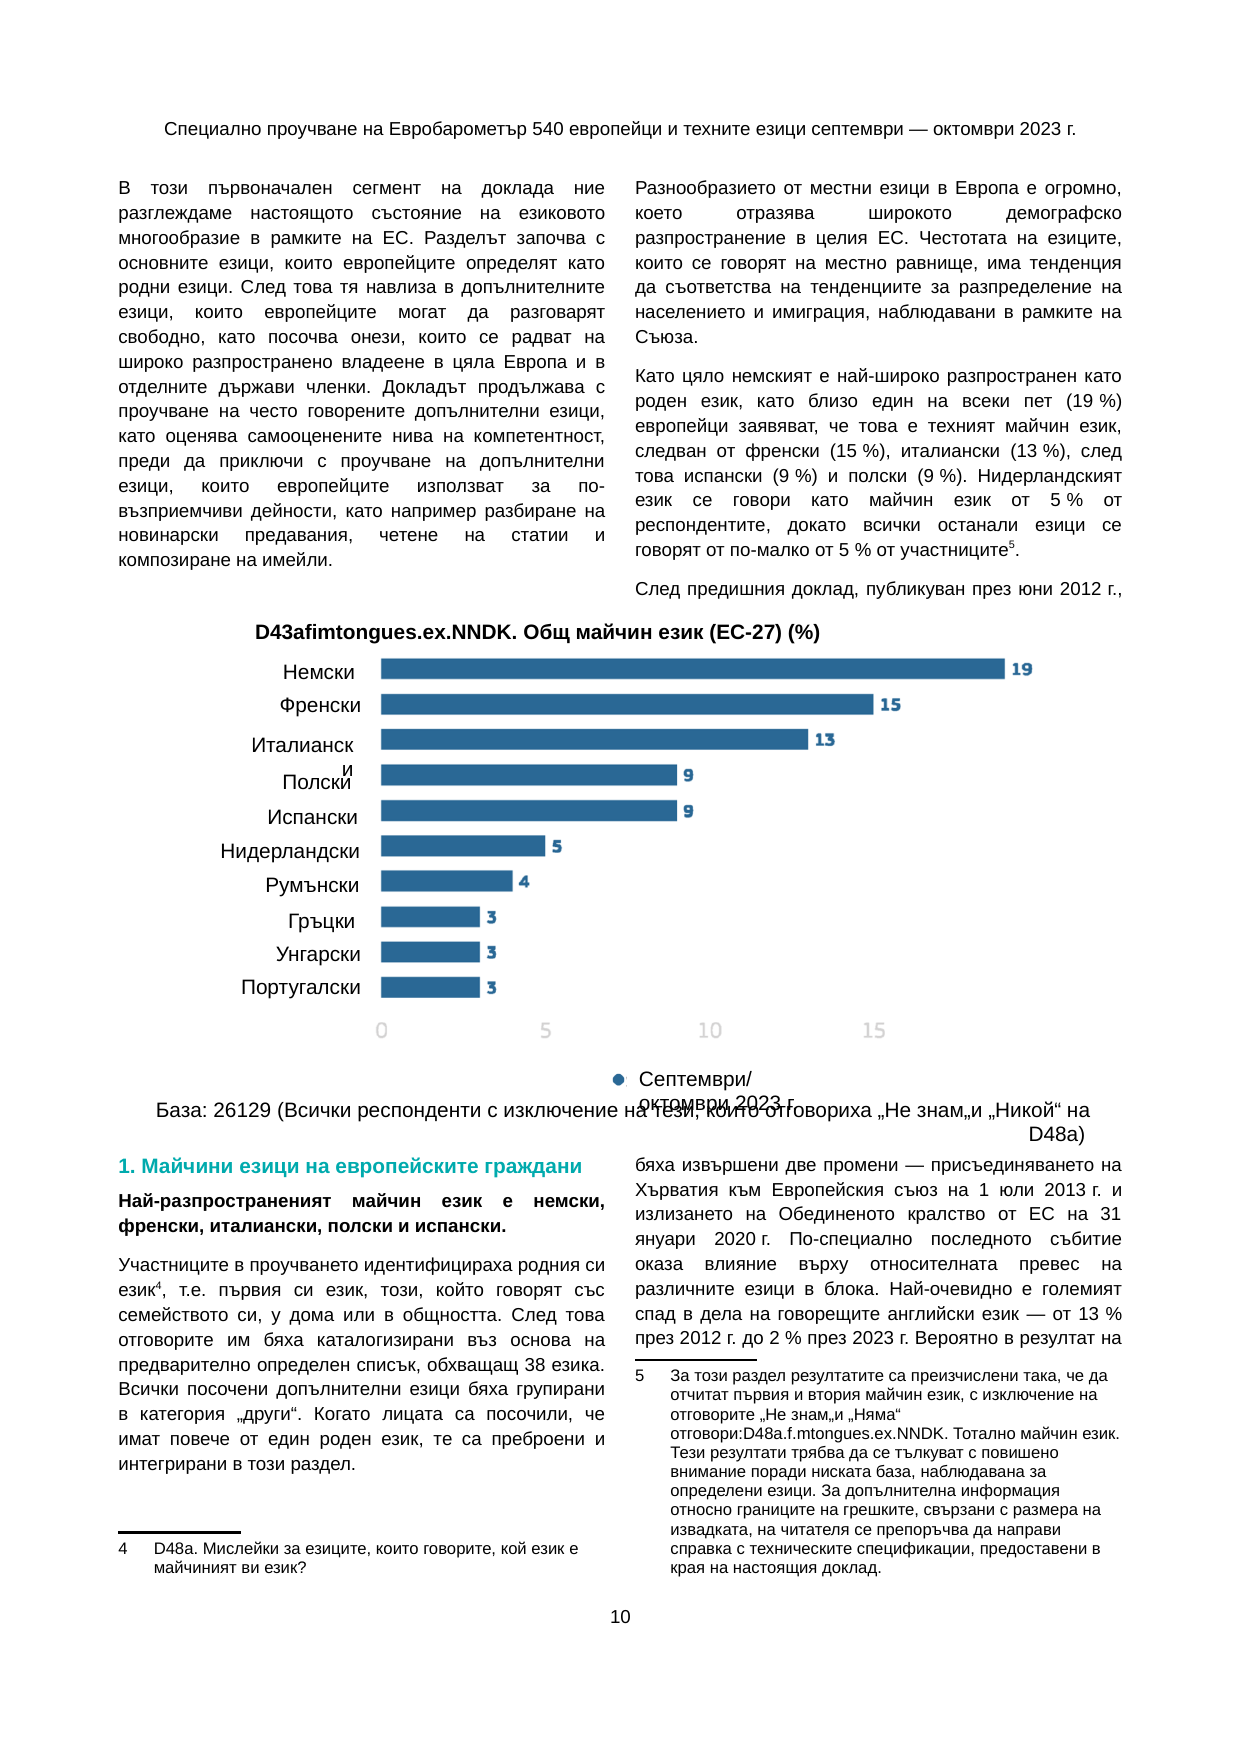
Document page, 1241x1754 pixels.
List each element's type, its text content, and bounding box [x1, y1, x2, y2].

text Участниците в проучването идентифицираха родния си език, т.е. първия си език, този, който говорят със семейството си, у дома или в общността. След това отговорите им бяха каталогизирани въз основа на предварително определен списък, обхващащ 38 езика. Всички посочени допълнителни езици бяха групирани в категория „други“. Когато лицата са посочили, че имат повече от един роден език, те са преброени и интегрирани в този раздел. [118, 1254, 605, 1474]
text D48a. Мислейки за езиците, които говорите, кой език е майчиният ви език? [118, 1538, 605, 1577]
picture [375, 652, 1070, 1095]
subtitle 1. Майчини езици на европейските граждани [118, 609, 605, 1177]
text За този раздел резултатите са преизчислени така, че да отчитат първия и втория майчин език, с изключение на отговорите „Не знам„и „Няма“ отговори:D48a.f.mtongues.ex.NNDK. Тотално майчин език. Тези резултати трябва да се тълкуват с повишено внимание поради ниската база, наблюдавана за определени езици. За допълнителна информация относно границите на грешките, свързани с размера на извадката, на читателя се препоръчва да направи справка с техническите спецификации, предоставени в края на настоящия доклад. [635, 1366, 1122, 1577]
text В този първоначален сегмент на доклада ние разглеждаме настоящото състояние на езиковото многообразие в рамките на ЕС. Разделът започва с основните езици, които европейците определят като родни езици. След това тя навлиза в допълнителните езици, които европейците могат да разговарят свободно, като посочва онези, които се радват на широко разпространено владеене в цяла Европа и в отделните държави членки. Докладът продължава с проучване на често говорените допълнителни езици, като оценява самооценените нива на компетентност, преди да приключи с проучване на допълнителни езици, които европейците използват за по-възприемчиви дейности, като например разбиране на новинарски предавания, четене на статии и композиране на имейли. [118, 177, 605, 571]
text Най-разпространеният майчин език е немски, френски, италиански, полски и испански. [118, 1190, 605, 1236]
text След предишния доклад, публикуван през юни 2012 г., бяха извършени две промени — присъединяването на Хърватия към Европейския съюз на 1 юли 2013 г. и излизането на Обединеното кралство от ЕС на 31 януари 2020 г. По-специално последното събитие оказа влияние върху относителната превес на различните езици в блока. Най-очевидно е големият спад в дела на говорещите английски език — от 13 % през 2012 г. до 2 % през 2023 г. Вероятно в резултат на тази промяна относителният дял на местните немски и френски говорещи се е увеличил съответно от 16 % на 19 % и от 12 % на 15 %. Промяната е по-малко видима или незначителна за по-малките езикови групи. [635, 578, 1122, 1349]
text Разнообразието от местни езици в Европа е огромно, което отразява широкото демографско разпространение в целия ЕС. Честотата на езиците, които се говорят на местно равнище, има тенденция да съответства на тенденциите за разпределение на населението и имиграция, наблюдавани в рамките на Съюза. [635, 177, 1122, 347]
text Като цяло немският е най-широко разпространен като роден език, като близо един на всеки пет (19 %) европейци заявяват, че това е техният майчин език, следван от френски (15 %), италиански (13 %), след това испански (9 %) и полски (9 %). Нидерландският език се говори като майчин език от 5 % от респондентите, докато всички останали езици се говорят от по-малко от 5 % от участниците. [635, 365, 1122, 560]
